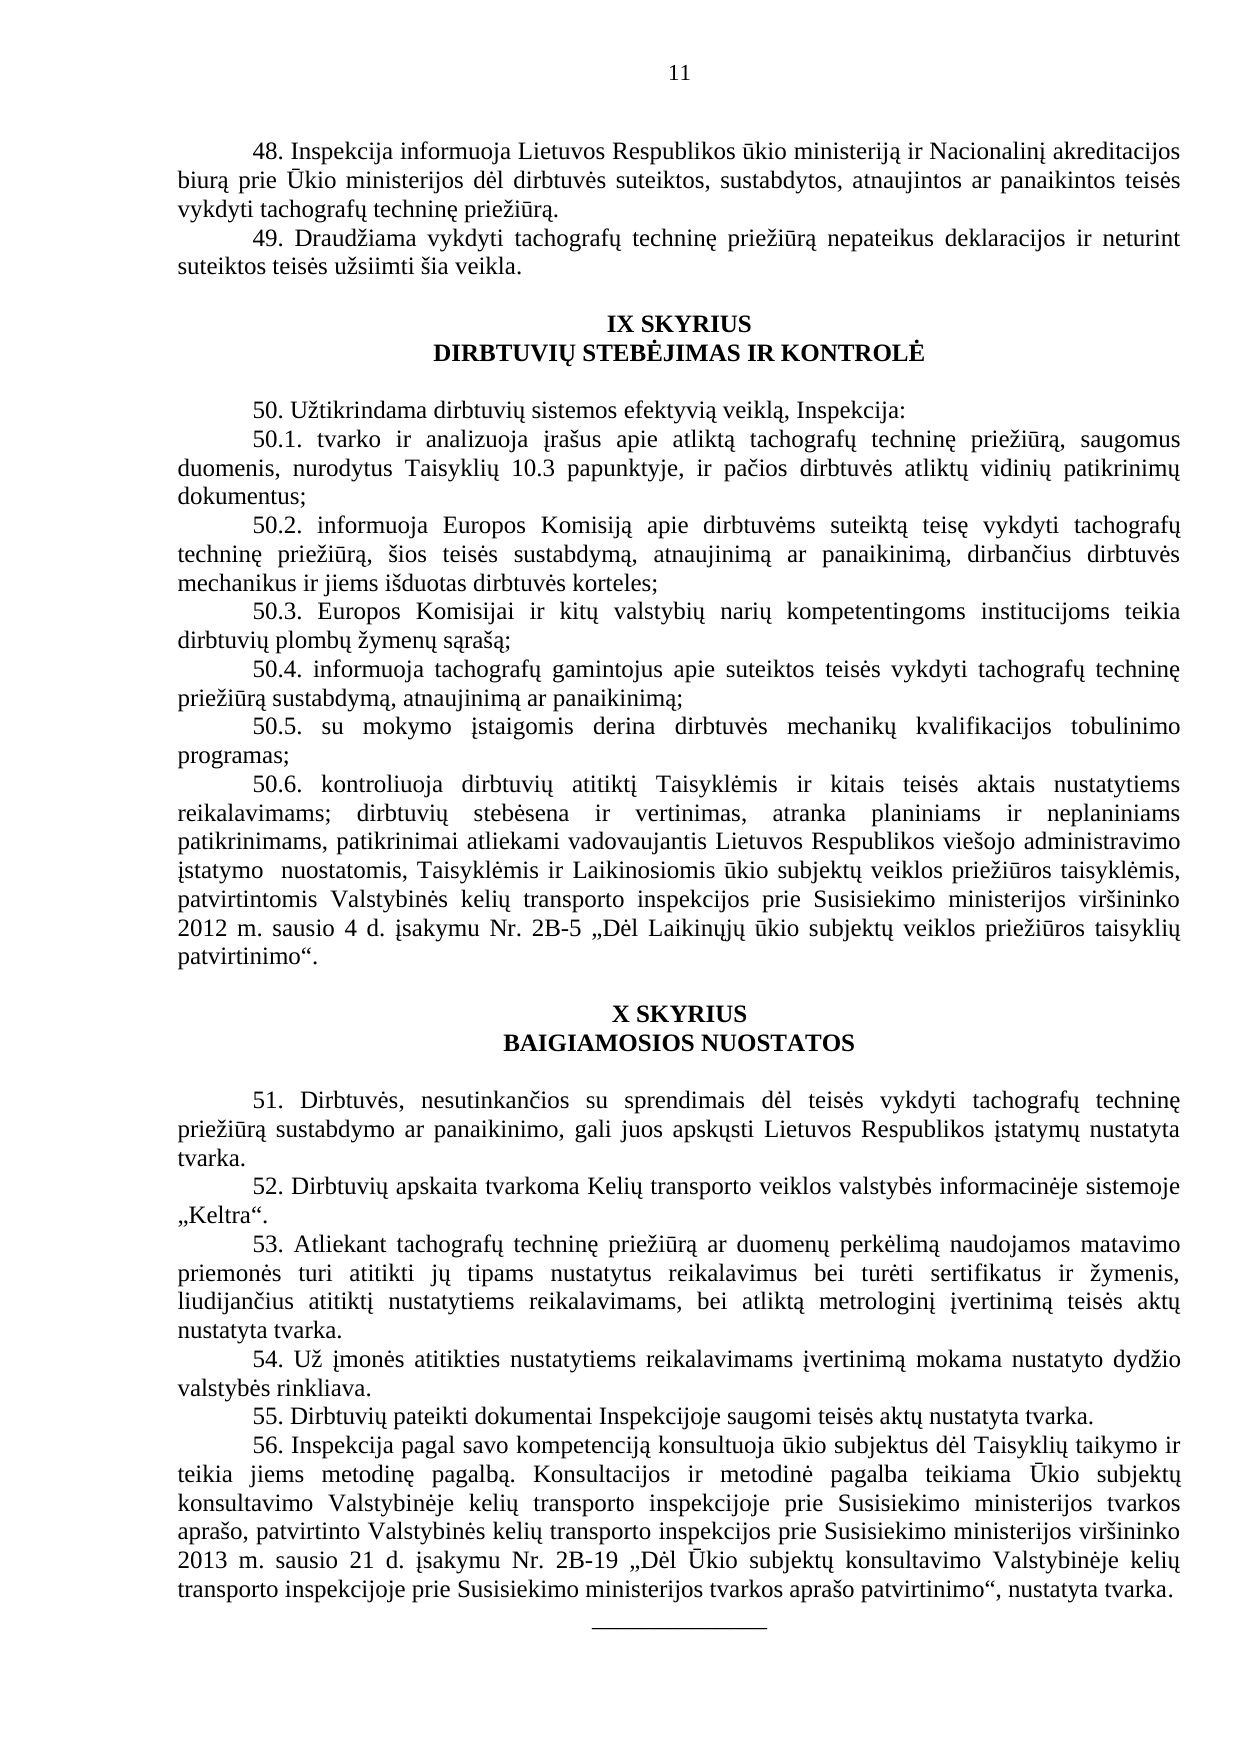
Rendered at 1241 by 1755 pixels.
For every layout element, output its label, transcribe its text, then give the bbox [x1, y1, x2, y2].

text 55. Dirbtuvių pateikti dokumentai Inspekcijoje saugomi teisės aktų nustatyta tvarka. [177, 1401, 1181, 1430]
text 50.4. informuoja tachografų gamintojus apie suteiktos teisės vykdyti tachografų techninę priežiūrą sustabdymą, atnaujinimą ar panaikinimą; [177, 654, 1181, 711]
text 51. Dirbtuvės, nesutinkančios su sprendimais dėl teisės vykdyti tachografų techninę priežiūrą sustabdymo ar panaikinimo, gali juos apskųsti Lietuvos Respublikos įstatymų nustatyta tvarka. [177, 1085, 1181, 1171]
text 56. Inspekcija pagal savo kompetenciją konsultuoja ūkio subjektus dėl Taisyklių taikymo ir teikia jiems metodinę pagalbą. Konsultacijos ir metodinė pagalba teikiama Ūkio subjektų konsultavimo Valstybinėje kelių transporto inspekcijoje prie Susisiekimo ministerijos tvarkos aprašo, patvirtinto Valstybinės kelių transporto inspekcijos prie Susisiekimo ministerijos viršininko 2013 m. sausio 21 d. įsakymu Nr. 2B-19 „Dėl Ūkio subjektų konsultavimo Valstybinėje kelių transporto inspekcijoje prie Susisiekimo ministerijos tvarkos aprašo patvirtinimo“, nustatyta tvarka. [177, 1430, 1181, 1603]
text 50.2. informuoja Europos Komisiją apie dirbtuvėms suteiktą teisę vykdyti tachografų techninę priežiūrą, šios teisės sustabdymą, atnaujinimą ar panaikinimą, dirbančius dirbtuvės mechanikus ir jiems išduotas dirbtuvės korteles; [177, 510, 1181, 596]
text BAIGIAMOSIOS NUOSTATOS [177, 1028, 1181, 1056]
text 48. Inspekcija informuoja Lietuvos Respublikos ūkio ministeriją ir Nacionalinį akreditacijos biurą prie Ūkio ministerijos dėl dirbtuvės suteiktos, sustabdytos, atnaujintos ar panaikintos teisės vykdyti tachografų techninę priežiūrą. [177, 136, 1181, 223]
text 50.5. su mokymo įstaigomis derina dirbtuvės mechanikų kvalifikacijos tobulinimo programas; [177, 711, 1181, 769]
text 54. Už įmonės atitikties nustatytiems reikalavimams įvertinimą mokama nustatyto dydžio valstybės rinkliava. [177, 1344, 1181, 1401]
text X SKYRIUS [177, 999, 1181, 1028]
text 50.1. tvarko ir analizuoja įrašus apie atliktą tachografų techninę priežiūrą, saugomus duomenis, nurodytus Taisyklių 10.3 papunktyje, ir pačios dirbtuvės atliktų vidinių patikrinimų dokumentus; [177, 424, 1181, 510]
text 50.3. Europos Komisijai ir kitų valstybių narių kompetentingoms institucijoms teikia dirbtuvių plombų žymenų sąrašą; [177, 596, 1181, 654]
text IX SKYRIUS [177, 309, 1181, 338]
text 49. Draudžiama vykdyti tachografų techninę priežiūrą nepateikus deklaracijos ir neturint suteiktos teisės užsiimti šia veikla. [177, 223, 1181, 280]
text 52. Dirbtuvių apskaita tvarkoma Kelių transporto veiklos valstybės informacinėje sistemoje „Keltra“. [177, 1171, 1181, 1229]
text DIRBTUVIŲ STEBĖJIMAS IR KONTROLĖ [177, 338, 1181, 366]
text ______________ [177, 1603, 1181, 1631]
text 50.6. kontroliuoja dirbtuvių atitiktį Taisyklėmis ir kitais teisės aktais nustatytiems reikalavimams; dirbtuvių stebėsena ir vertinimas, atranka planiniams ir neplaniniams patikrinimams, patikrinimai atliekami vadovaujantis Lietuvos Respublikоs viešojo administravimo įstatymo nuostatomis, Taisyklėmis ir Laikinosiomis ūkio subjektų veiklos priežiūros taisyklėmis, patvirtintomis Valstybinės kelių transporto inspekcijos prie Susisiekimo ministerijos viršininko 2012 m. sausio 4 d. įsakymu Nr. 2B-5 „Dėl Laikinųjų ūkio subjektų veiklos priežiūros taisyklių patvirtinimo“. [177, 769, 1181, 970]
text 50. Užtikrindama dirbtuvių sistemos efektyvią veiklą, Inspekcija: [177, 395, 1181, 424]
text 53. Atliekant tachografų techninę priežiūrą ar duomenų perkėlimą naudojamos matavimo priemonės turi atitikti jų tipams nustatytus reikalavimus bei turėti sertifikatus ir žymenis, liudijančius atitiktį nustatytiems reikalavimams, bei atliktą metrologinį įvertinimą teisės aktų nustatyta tvarka. [177, 1229, 1181, 1344]
